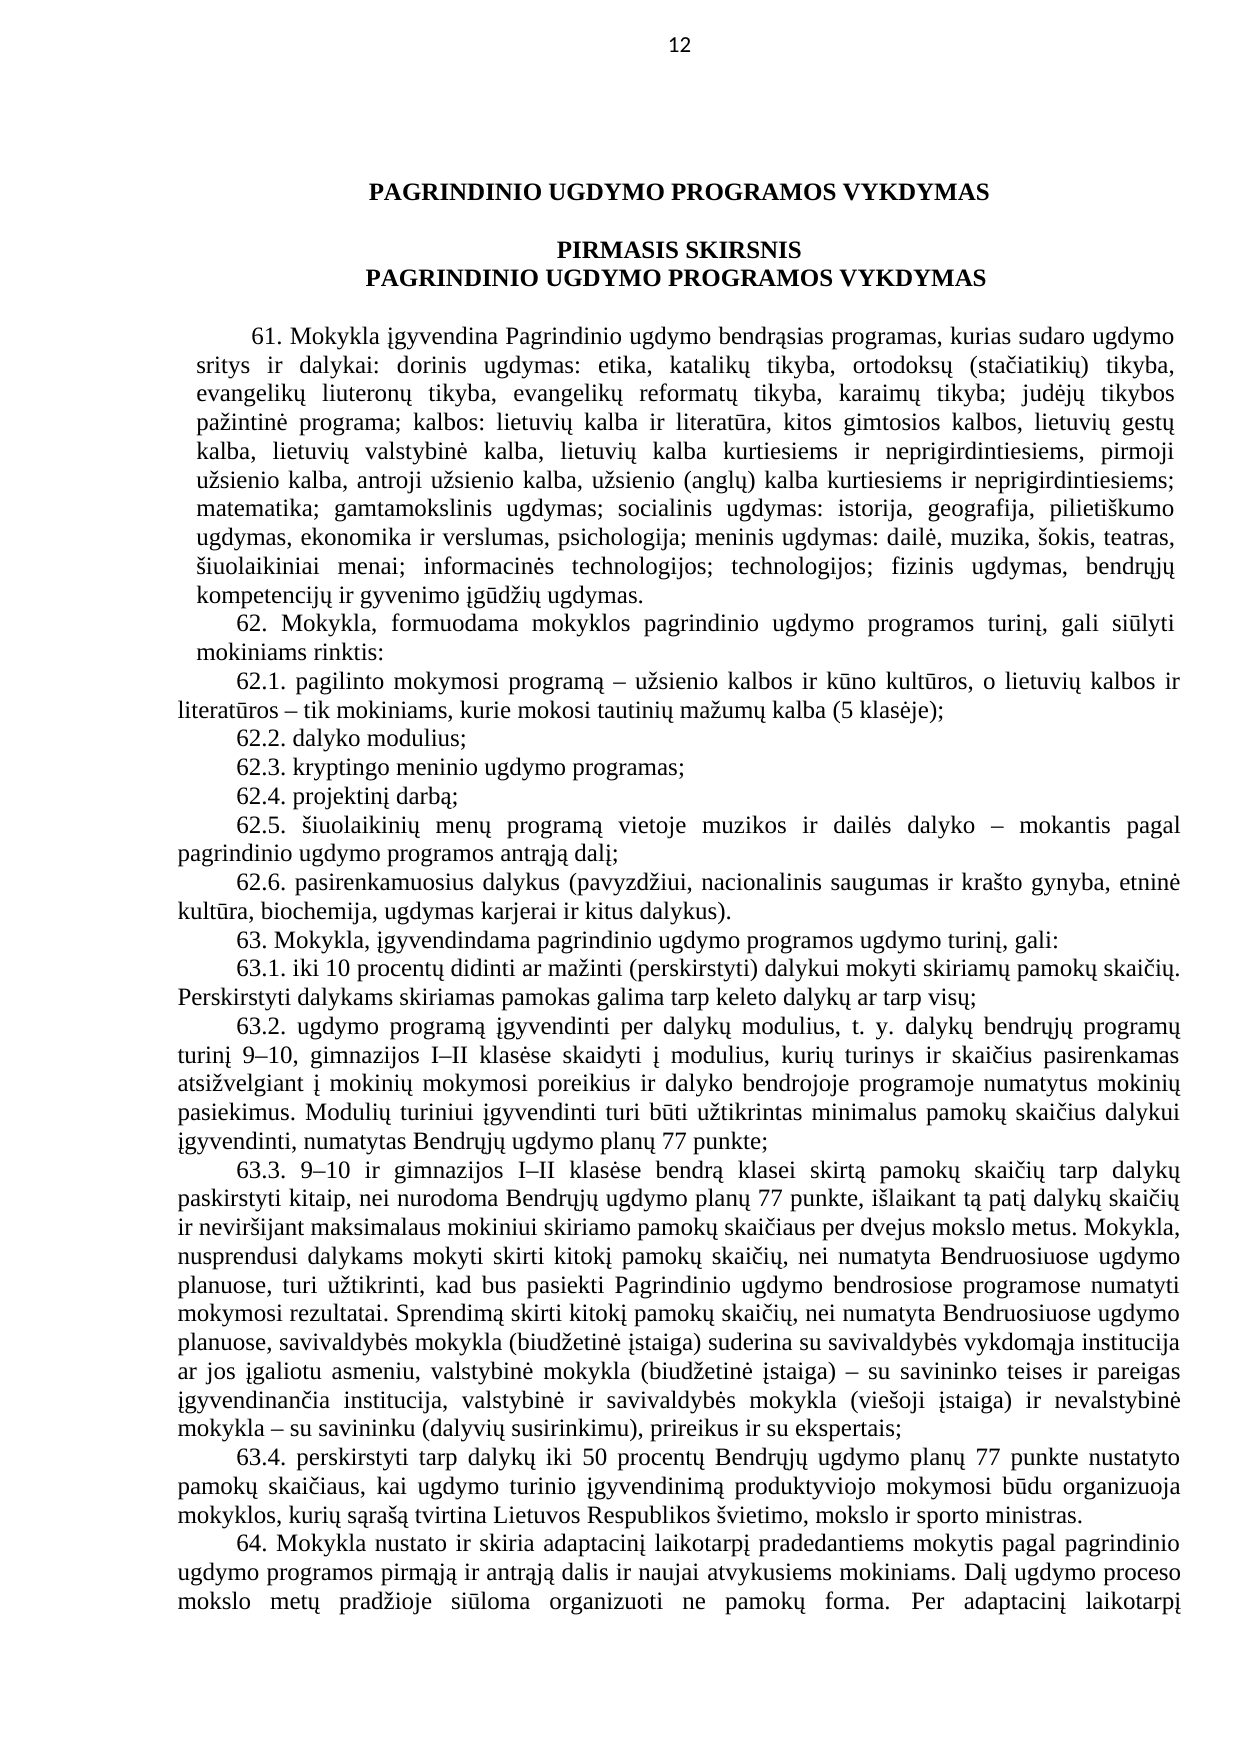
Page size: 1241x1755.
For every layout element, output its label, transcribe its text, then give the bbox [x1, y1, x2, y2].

text 63.3. 9–10 ir gimnazijos I–II klasėse bendrą klasei skirtą pamokų skaičių tarp dalykų paskirstyti kitaip, nei nurodoma Bendrųjų ugdymo planų 77 punkte, išlaikant tą patį dalykų skaičių ir neviršijant maksimalaus mokiniui skiriamo pamokų skaičiaus per dvejus mokslo metus. Mokykla, nusprendusi dalykams mokyti skirti kitokį pamokų skaičių, nei numatyta Bendruosiuose ugdymo planuose, turi užtikrinti, kad bus pasiekti Pagrindinio ugdymo bendrosiose programose numatyti mokymosi rezultatai. Sprendimą skirti kitokį pamokų skaičių, nei numatyta Bendruosiuose ugdymo planuose, savivaldybės mokykla (biudžetinė įstaiga) suderina su savivaldybės vykdomąja institucija ar jos įgaliotu asmeniu, valstybinė mokykla (biudžetinė įstaiga) – su savininko teises ir pareigas įgyvendinančia institucija, valstybinė ir savivaldybės mokykla (viešoji įstaiga) ir nevalstybinė mokykla – su savininku (dalyvių susirinkimu), prireikus ir su ekspertais; [177, 1155, 1181, 1442]
text 63.4. perskirstyti tarp dalykų iki 50 procentų Bendrųjų ugdymo planų 77 punkte nustatyto pamokų skaičiaus, kai ugdymo turinio įgyvendinimą produktyviojo mokymosi būdu organizuoja mokyklos, kurių sąrašą tvirtina Lietuvos Respublikos švietimo, mokslo ir sporto ministras. [177, 1442, 1181, 1528]
text 63.2. ugdymo programą įgyvendinti per dalykų modulius, t. y. dalykų bendrųjų programų turinį 9–10, gimnazijos I–II klasėse skaidyti į modulius, kurių turinys ir skaičius pasirenkamas atsižvelgiant į mokinių mokymosi poreikius ir dalyko bendrojoje programoje numatytus mokinių pasiekimus. Modulių turiniui įgyvendinti turi būti užtikrintas minimalus pamokų skaičius dalykui įgyvendinti, numatytas Bendrųjų ugdymo planų 77 punkte; [177, 1011, 1181, 1155]
text 63. Mokykla, įgyvendindama pagrindinio ugdymo programos ugdymo turinį, gali: [177, 925, 1181, 953]
text 62.1. pagilinto mokymosi programą – užsienio kalbos ir kūno kultūros, o lietuvių kalbos ir literatūros – tik mokiniams, kurie mokosi tautinių mažumų kalba (5 klasėje); [177, 666, 1181, 723]
text 62.5. šiuolaikinių menų programą vietoje muzikos ir dailės dalyko – mokantis pagal pagrindinio ugdymo programos antrąją dalį; [177, 810, 1181, 867]
text PAGRINDINIO UGDYMO PROGRAMOS VYKDYMAS [177, 263, 1181, 292]
text 62. Mokykla, formuodama mokyklos pagrindinio ugdymo programos turinį, gali siūlyti mokiniams rinktis: [196, 608, 1175, 666]
text PIRMASIS SKIRSNIS [177, 235, 1181, 263]
text PAGRINDINIO UGDYMO PROGRAMOS VYKDYMAS [177, 177, 1181, 206]
text 62.3. kryptingo meninio ugdymo programas; [177, 752, 1181, 781]
text 63.1. iki 10 procentų didinti ar mažinti (perskirstyti) dalykui mokyti skiriamų pamokų skaičių. Perskirstyti dalykams skiriamas pamokas galima tarp keleto dalykų ar tarp visų; [177, 953, 1181, 1011]
text 61. Mokykla įgyvendina Pagrindinio ugdymo bendrąsias programas, kurias sudaro ugdymo sritys ir dalykai: dorinis ugdymas: etika, katalikų tikyba, ortodoksų (stačiatikių) tikyba, evangelikų liuteronų tikyba, evangelikų reformatų tikyba, karaimų tikyba; judėjų tikybos pažintinė programa; kalbos: lietuvių kalba ir literatūra, kitos gimtosios kalbos, lietuvių gestų kalba, lietuvių valstybinė kalba, lietuvių kalba kurtiesiems ir neprigirdintiesiems, pirmoji užsienio kalba, antroji užsienio kalba, užsienio (anglų) kalba kurtiesiems ir neprigirdintiesiems; matematika; gamtamokslinis ugdymas; socialinis ugdymas: istorija, geografija, pilietiškumo ugdymas, ekonomika ir verslumas, psichologija; meninis ugdymas: dailė, muzika, šokis, teatras, šiuolaikiniai menai; informacinės technologijos; technologijos; fizinis ugdymas, bendrųjų kompetencijų ir gyvenimo įgūdžių ugdymas. [196, 321, 1175, 608]
text 64. Mokykla nustato ir skiria adaptacinį laikotarpį pradedantiems mokytis pagal pagrindinio ugdymo programos pirmąją ir antrąją dalis ir naujai atvykusiems mokiniams. Dalį ugdymo proceso mokslo metų pradžioje siūloma organizuoti ne pamokų forma. Per adaptacinį laikotarpį [177, 1528, 1181, 1615]
text 62.4. projektinį darbą; [177, 781, 1181, 810]
text 62.2. dalyko modulius; [177, 723, 1181, 752]
text 62.6. pasirenkamuosius dalykus (pavyzdžiui, nacionalinis saugumas ir krašto gynyba, etninė kultūra, biochemija, ugdymas karjerai ir kitus dalykus). [177, 867, 1181, 925]
